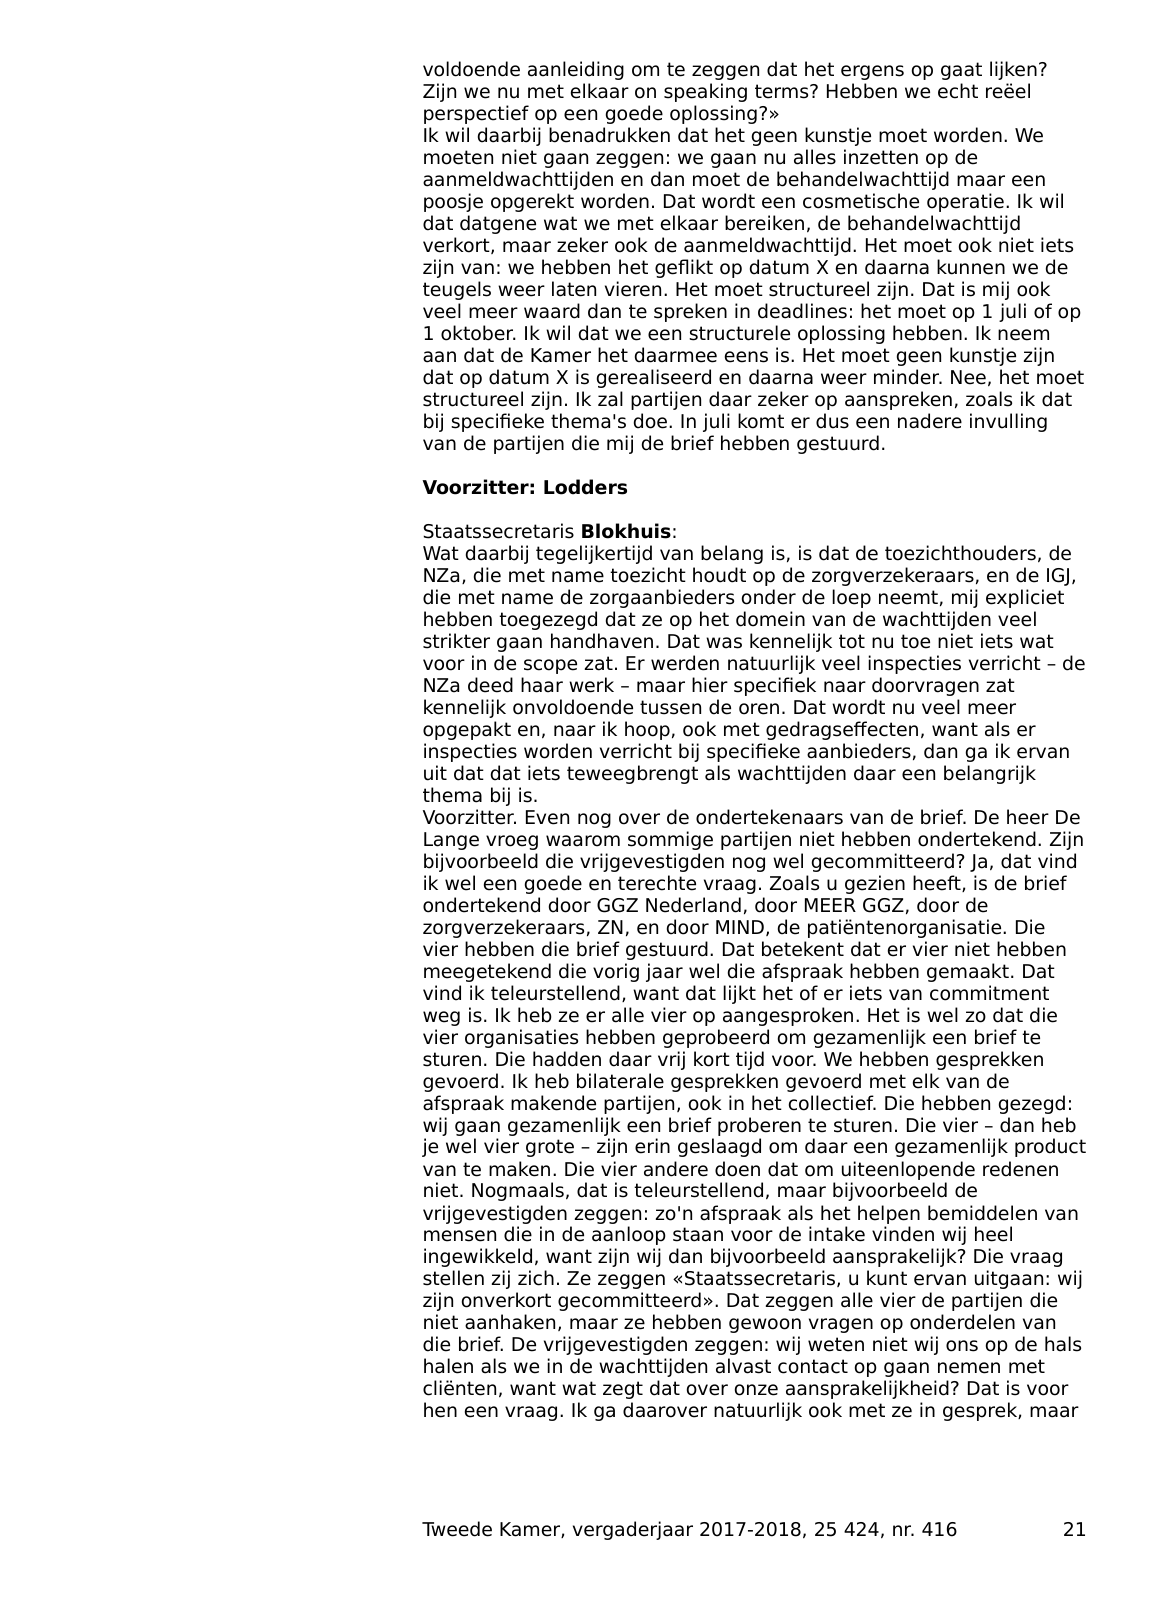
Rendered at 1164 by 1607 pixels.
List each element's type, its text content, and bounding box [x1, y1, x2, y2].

text Staatssecretaris Blokhuis: [422, 521, 1087, 543]
text Ik wil daarbij benadrukken dat het geen kunstje moet worden. We moeten niet gaan zeggen: we gaan nu alles inzetten op de aanmeldwachttijden en dan moet de behandelwachttijd maar een poosje opgerekt worden. Dat wordt een cosmetische operatie. Ik wil dat datgene wat we met elkaar bereiken, de behandelwachttijd verkort, maar zeker ook de aanmeldwachttijd. Het moet ook niet iets zijn van: we hebben het geflikt op datum X en daarna kunnen we de teugels weer laten vieren. Het moet structureel zijn. Dat is mij ook veel meer waard dan te spreken in deadlines: het moet op 1 juli of op 1 oktober. Ik wil dat we een structurele oplossing hebben. Ik neem aan dat de Kamer het daarmee eens is. Het moet geen kunstje zijn dat op datum X is gerealiseerd en daarna weer minder. Nee, het moet structureel zijn. Ik zal partijen daar zeker op aanspreken, zoals ik dat bij specifieke thema's doe. In juli komt er dus een nadere invulling van de partijen die mij de brief hebben gestuurd. [422, 125, 1087, 455]
text voldoende aanleiding om te zeggen dat het ergens op gaat lijken? Zijn we nu met elkaar on speaking terms? Hebben we echt reëel perspectief op een goede oplossing?» [422, 59, 1087, 125]
text Wat daarbij tegelijkertijd van belang is, is dat de toezichthouders, de NZa, die met name toezicht houdt op de zorgverzekeraars, en de IGJ, die met name de zorgaanbieders onder de loep neemt, mij expliciet hebben toegezegd dat ze op het domein van de wachttijden veel strikter gaan handhaven. Dat was kennelijk tot nu toe niet iets wat voor in de scope zat. Er werden natuurlijk veel inspecties verricht – de NZa deed haar werk – maar hier specifiek naar doorvragen zat kennelijk onvoldoende tussen de oren. Dat wordt nu veel meer opgepakt en, naar ik hoop, ook met gedragseffecten, want als er inspecties worden verricht bij specifieke aanbieders, dan ga ik ervan uit dat dat iets teweegbrengt als wachttijden daar een belangrijk thema bij is. [422, 543, 1087, 807]
text Voorzitter: Lodders [422, 477, 1087, 499]
text Voorzitter. Even nog over de ondertekenaars van de brief. De heer De Lange vroeg waarom sommige partijen niet hebben ondertekend. Zijn bijvoorbeeld die vrijgevestigden nog wel gecommitteerd? Ja, dat vind ik wel een goede en terechte vraag. Zoals u gezien heeft, is de brief ondertekend door GGZ Nederland, door MEER GGZ, door de zorgverzekeraars, ZN, en door MIND, de patiëntenorganisatie. Die vier hebben die brief gestuurd. Dat betekent dat er vier niet hebben meegetekend die vorig jaar wel die afspraak hebben gemaakt. Dat vind ik teleurstellend, want dat lijkt het of er iets van commitment weg is. Ik heb ze er alle vier op aangesproken. Het is wel zo dat die vier organisaties hebben geprobeerd om gezamenlijk een brief te sturen. Die hadden daar vrij kort tijd voor. We hebben gesprekken gevoerd. Ik heb bilaterale gesprekken gevoerd met elk van de afspraak makende partijen, ook in het collectief. Die hebben gezegd: wij gaan gezamenlijk een brief proberen te sturen. Die vier – dan heb je wel vier grote – zijn erin geslaagd om daar een gezamenlijk product van te maken. Die vier andere doen dat om uiteenlopende redenen niet. Nogmaals, dat is teleurstellend, maar bijvoorbeeld de vrijgevestigden zeggen: zo'n afspraak als het helpen bemiddelen van mensen die in de aanloop staan voor de intake vinden wij heel ingewikkeld, want zijn wij dan bijvoorbeeld aansprakelijk? Die vraag stellen zij zich. Ze zeggen «Staatssecretaris, u kunt ervan uitgaan: wij zijn onverkort gecommitteerd». Dat zeggen alle vier de partijen die niet aanhaken, maar ze hebben gewoon vragen op onderdelen van die brief. De vrijgevestigden zeggen: wij weten niet wij ons op de hals halen als we in de wachttijden alvast contact op gaan nemen met cliënten, want wat zegt dat over onze aansprakelijkheid? Dat is voor hen een vraag. Ik ga daarover natuurlijk ook met ze in gesprek, maar [422, 807, 1087, 1422]
